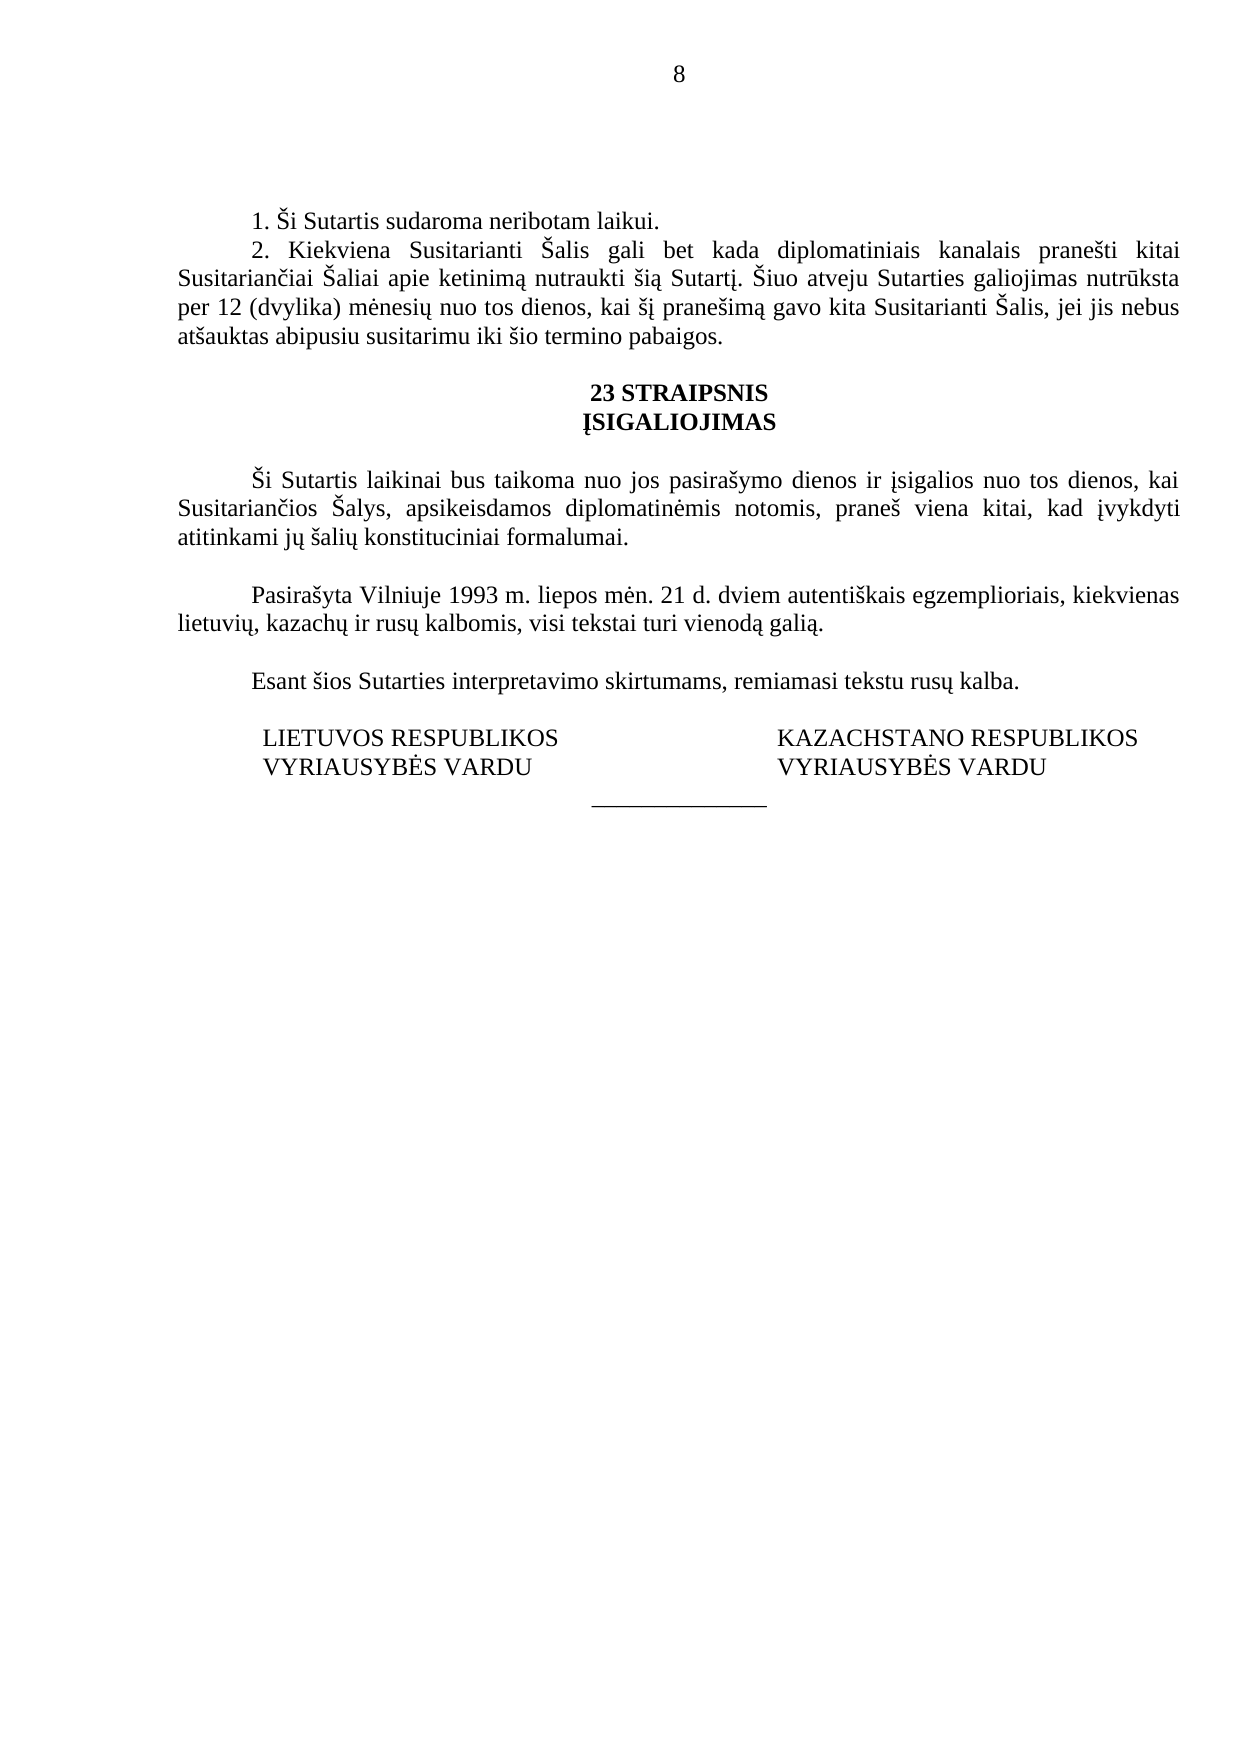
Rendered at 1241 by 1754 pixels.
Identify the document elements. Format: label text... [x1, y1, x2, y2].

text ĮSIGALIOJIMAS [177, 407, 1181, 436]
text 2. Kiekviena Susitarianti Šalis gali bet kada diplomatiniais kanalais pranešti kitai Susitariančiai Šaliai apie ketinimą nutraukti šią Sutartį. Šiuo atveju Sutarties galiojimas nutrūksta per 12 (dvylika) mėnesių nuo tos dienos, kai šį pranešimą gavo kita Susitarianti Šalis, jei jis nebus atšauktas abipusiu susitarimu iki šio termino pabaigos. [177, 235, 1181, 350]
text 23 STRAIPSNIS [177, 378, 1181, 407]
text 1. Ši Sutartis sudaroma neribotam laikui. [177, 206, 1181, 235]
text ______________ [177, 781, 1181, 810]
table_cell VYRIAUSYBĖS VARDU [177, 752, 677, 781]
table_header KAZACHSTANO RESPUBLIKOS [677, 724, 1181, 752]
text Ši Sutartis laikinai bus taikoma nuo jos pasirašymo dienos ir įsigalios nuo tos dienos, kai Susitariančios Šalys, apsikeisdamos diplomatinėmis notomis, praneš viena kitai, kad įvykdyti atitinkami jų šalių konstituciniai formalumai. [177, 465, 1181, 551]
text Esant šios Sutarties interpretavimo skirtumams, remiamasi tekstu rusų kalba. [177, 666, 1181, 695]
text Pasirašyta Vilniuje 1993 m. liepos mėn. 21 d. dviem autentiškais egzemplioriais, kiekvienas lietuvių, kazachų ir rusų kalbomis, visi tekstai turi vienodą galią. [177, 580, 1181, 637]
table_header LIETUVOS RESPUBLIKOS [177, 724, 677, 752]
table_cell VYRIAUSYBĖS VARDU [677, 752, 1181, 781]
